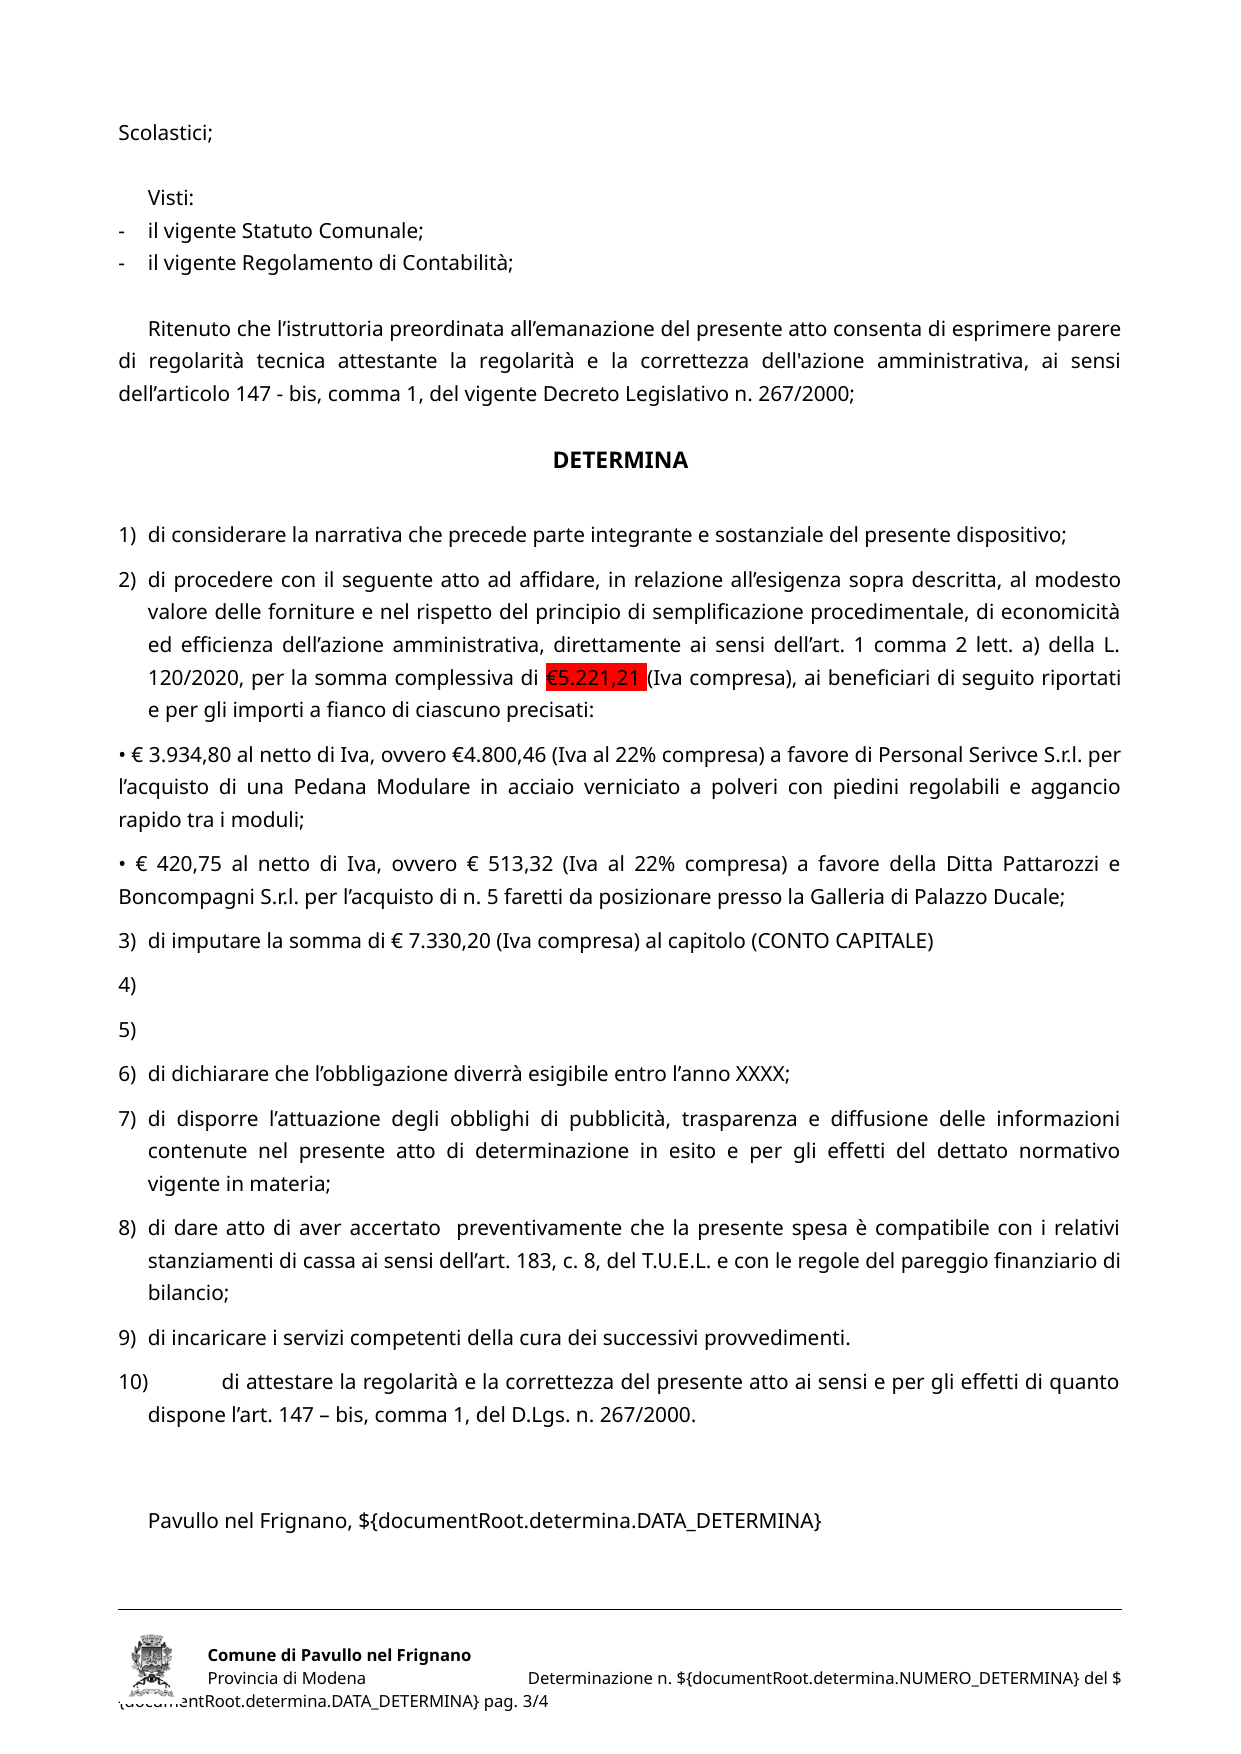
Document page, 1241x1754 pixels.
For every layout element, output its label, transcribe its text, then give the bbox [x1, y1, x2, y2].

list di incaricare i servizi competenti della cura dei successivi provvedimenti. [118, 1323, 1122, 1351]
text Scolastici; [118, 118, 1122, 147]
list di considerare la narrativa che precede parte integrante e sostanziale del presente dispositivo; [118, 521, 1122, 549]
list di disporre l’attuazione degli obblighi di pubblicità, trasparenza e diffusione delle informazioni contenute nel presente atto di determinazione in esito e per gli effetti del dettato normativo vigente in materia; [118, 1104, 1122, 1197]
text DETERMINA [118, 444, 1122, 475]
text Visti: [118, 183, 1122, 212]
list • € 420,75 al netto di Iva, ovvero € 513,32 (Iva al 22% compresa) a favore della Ditta Pattarozzi e Boncompagni S.r.l. per l’acquisto di n. 5 faretti da posizionare presso la Galleria di Palazzo Ducale; [118, 849, 1122, 910]
list di attestare la regolarità e la correttezza del presente atto ai sensi e per gli effetti di quanto dispone l’art. 147 – bis, comma 1, del D.Lgs. n. 267/2000. [118, 1367, 1122, 1428]
list di dare atto di aver accertato preventivamente che la presente spesa è compatibile con i relativi stanziamenti di cassa ai sensi dell’art. 183, c. 8, del T.U.E.L. e con le regole del pareggio finanziario di bilancio; [118, 1213, 1122, 1307]
picture [120, 1631, 183, 1704]
list il vigente Regolamento di Contabilità; [118, 248, 1122, 277]
text Pavullo nel Frignano, ${documentRoot.determina.DATA_DETERMINA} [118, 1506, 1122, 1535]
list di dichiarare che l’obbligazione diverrà esigibile entro l’anno XXXX; [118, 1059, 1122, 1088]
list il vigente Statuto Comunale; [118, 216, 1122, 244]
list di procedere con il seguente atto ad affidare, in relazione all’esigenza sopra descritta, al modesto valore delle forniture e nel rispetto del principio di semplificazione procedimentale, di economicità ed efficienza dell’azione amministrativa, direttamente ai sensi dell’art. 1 comma 2 lett. a) della L. 120/2020, per la somma complessiva di €5.221,21 (Iva compresa), ai beneficiari di seguito riportati e per gli importi a fianco di ciascuno precisati: [118, 565, 1122, 724]
text Ritenuto che l’istruttoria preordinata all’emanazione del presente atto consenta di esprimere parere di regolarità tecnica attestante la regolarità e la correttezza dell'azione amministrativa, ai sensi dell’articolo 147 - bis, comma 1, del vigente Decreto Legislativo n. 267/2000; [118, 314, 1122, 407]
list • € 3.934,80 al netto di Iva, ovvero €4.800,46 (Iva al 22% compresa) a favore di Personal Serivce S.r.l. per l’acquisto di una Pedana Modulare in acciaio verniciato a polveri con piedini regolabili e aggancio rapido tra i moduli; [118, 740, 1122, 833]
list di imputare la somma di € 7.330,20 (Iva compresa) al capitolo (CONTO CAPITALE) [118, 926, 1122, 955]
